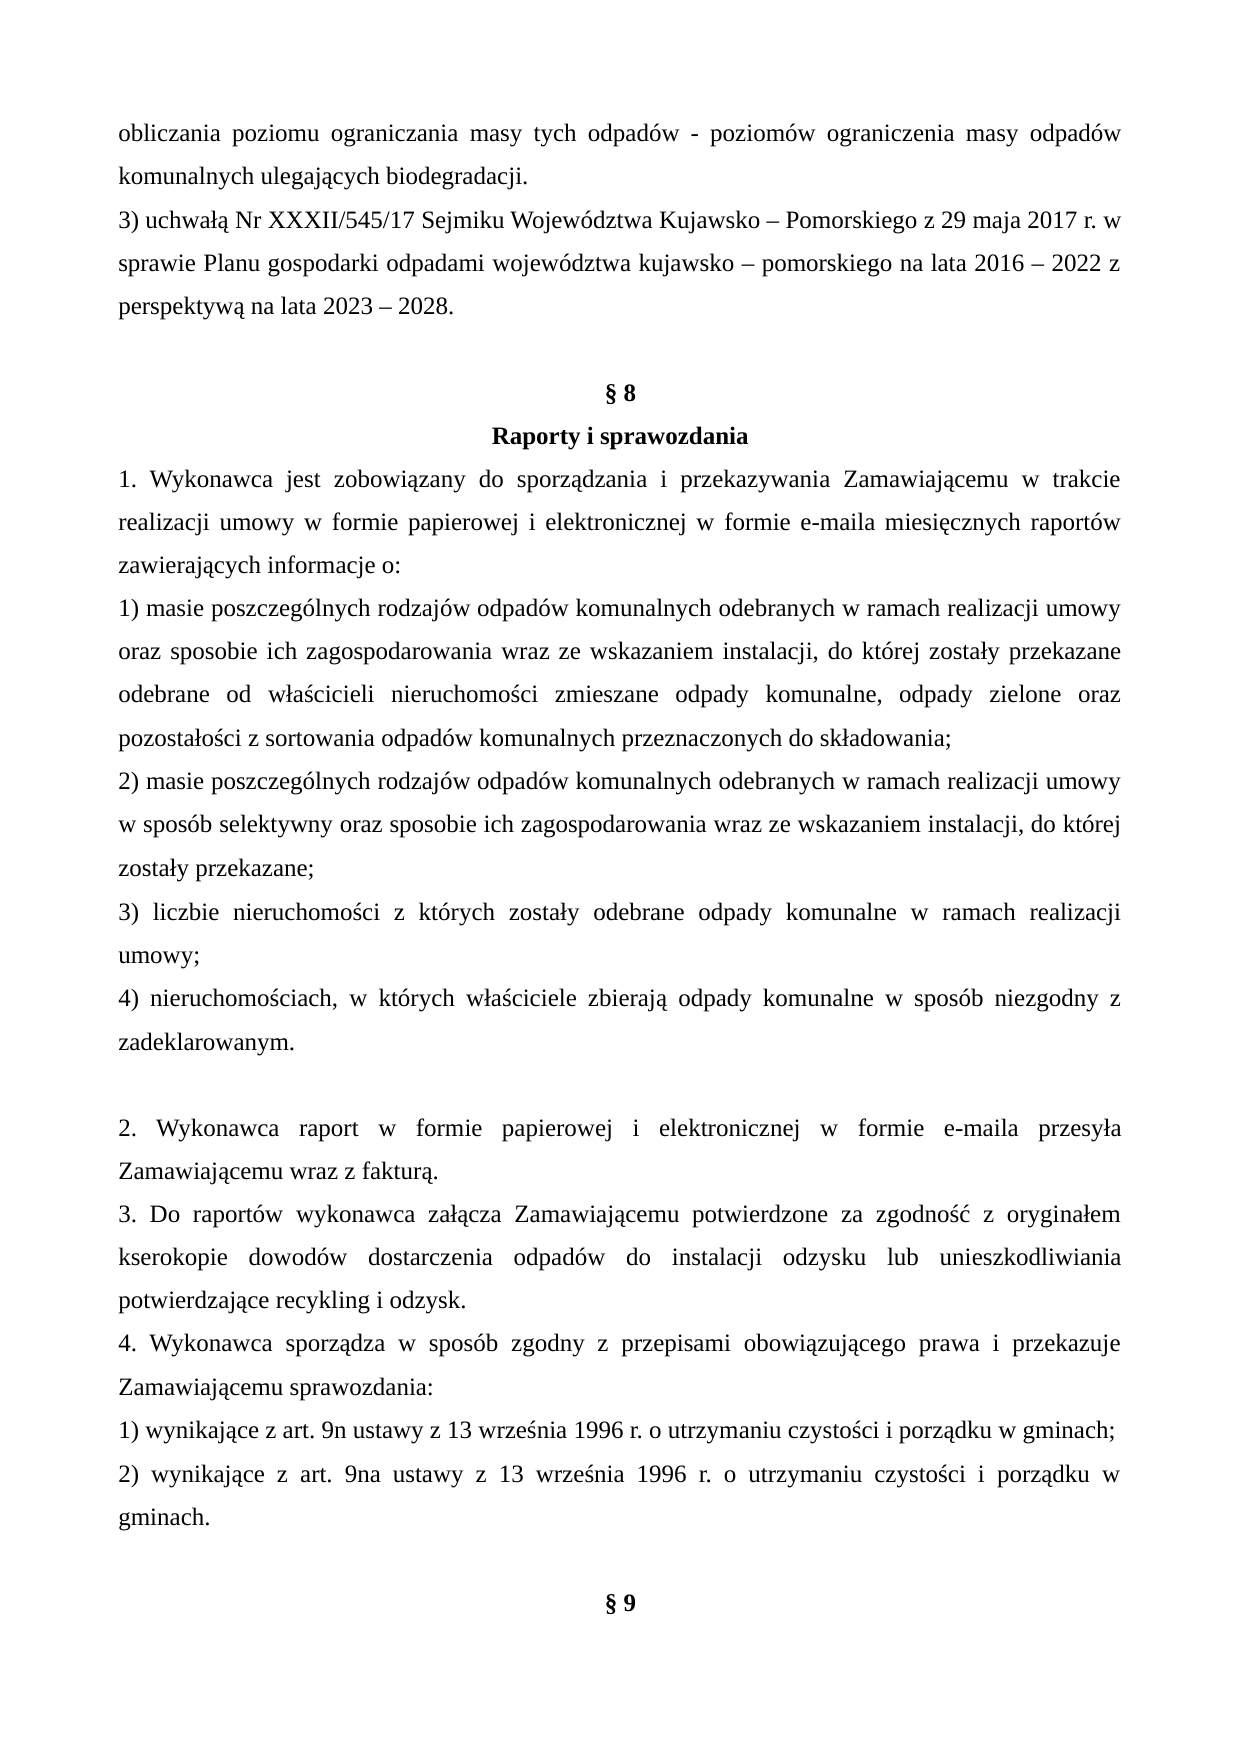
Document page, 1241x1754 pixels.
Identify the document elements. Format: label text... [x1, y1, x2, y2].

text § 8 [118, 378, 1122, 406]
text 1. Wykonawca jest zobowiązany do sporządzania i przekazywania Zamawiającemu w trakcie realizacji umowy w formie papierowej i elektronicznej w formie e-maila miesięcznych raportów zawierających informacje o: [118, 464, 1122, 579]
text obliczania poziomu ograniczania masy tych odpadów - poziomów ograniczenia masy odpadów komunalnych ulegających biodegradacji. [118, 118, 1122, 190]
text 3) uchwałą Nr XXXII/545/17 Sejmiku Województwa Kujawsko – Pomorskiego z 29 maja 2017 r. w sprawie Planu gospodarki odpadami województwa kujawsko – pomorskiego na lata 2016 – 2022 z perspektywą na lata 2023 – 2028. [118, 205, 1122, 320]
text 2. Wykonawca raport w formie papierowej i elektronicznej w formie e-maila przesyła Zamawiającemu wraz z fakturą. [118, 1113, 1122, 1185]
text 1) wynikające z art. 9n ustawy z 13 września 1996 r. o utrzymaniu czystości i porządku w gminach; [118, 1415, 1122, 1443]
text 4. Wykonawca sporządza w sposób zgodny z przepisami obowiązującego prawa i przekazuje Zamawiającemu sprawozdania: [118, 1328, 1122, 1400]
text 2) masie poszczególnych rodzajów odpadów komunalnych odebranych w ramach realizacji umowy w sposób selektywny oraz sposobie ich zagospodarowania wraz ze wskazaniem instalacji, do której zostały przekazane; [118, 766, 1122, 881]
text 2) wynikające z art. 9na ustawy z 13 września 1996 r. o utrzymaniu czystości i porządku w gminach. [118, 1459, 1122, 1531]
text 3) liczbie nieruchomości z których zostały odebrane odpady komunalne w ramach realizacji umowy; [118, 897, 1122, 968]
text 3. Do raportów wykonawca załącza Zamawiającemu potwierdzone za zgodność z oryginałem kserokopie dowodów dostarczenia odpadów do instalacji odzysku lub unieszkodliwiania potwierdzające recykling i odzysk. [118, 1199, 1122, 1314]
text 1) masie poszczególnych rodzajów odpadów komunalnych odebranych w ramach realizacji umowy oraz sposobie ich zagospodarowania wraz ze wskazaniem instalacji, do której zostały przekazane odebrane od właścicieli nieruchomości zmieszane odpady komunalne, odpady zielone oraz pozostałości z sortowania odpadów komunalnych przeznaczonych do składowania; [118, 593, 1122, 751]
text 4) nieruchomościach, w których właściciele zbierają odpady komunalne w sposób niezgodny z zadeklarowanym. [118, 983, 1122, 1055]
text Raporty i sprawozdania [118, 421, 1122, 449]
text § 9 [118, 1588, 1122, 1617]
